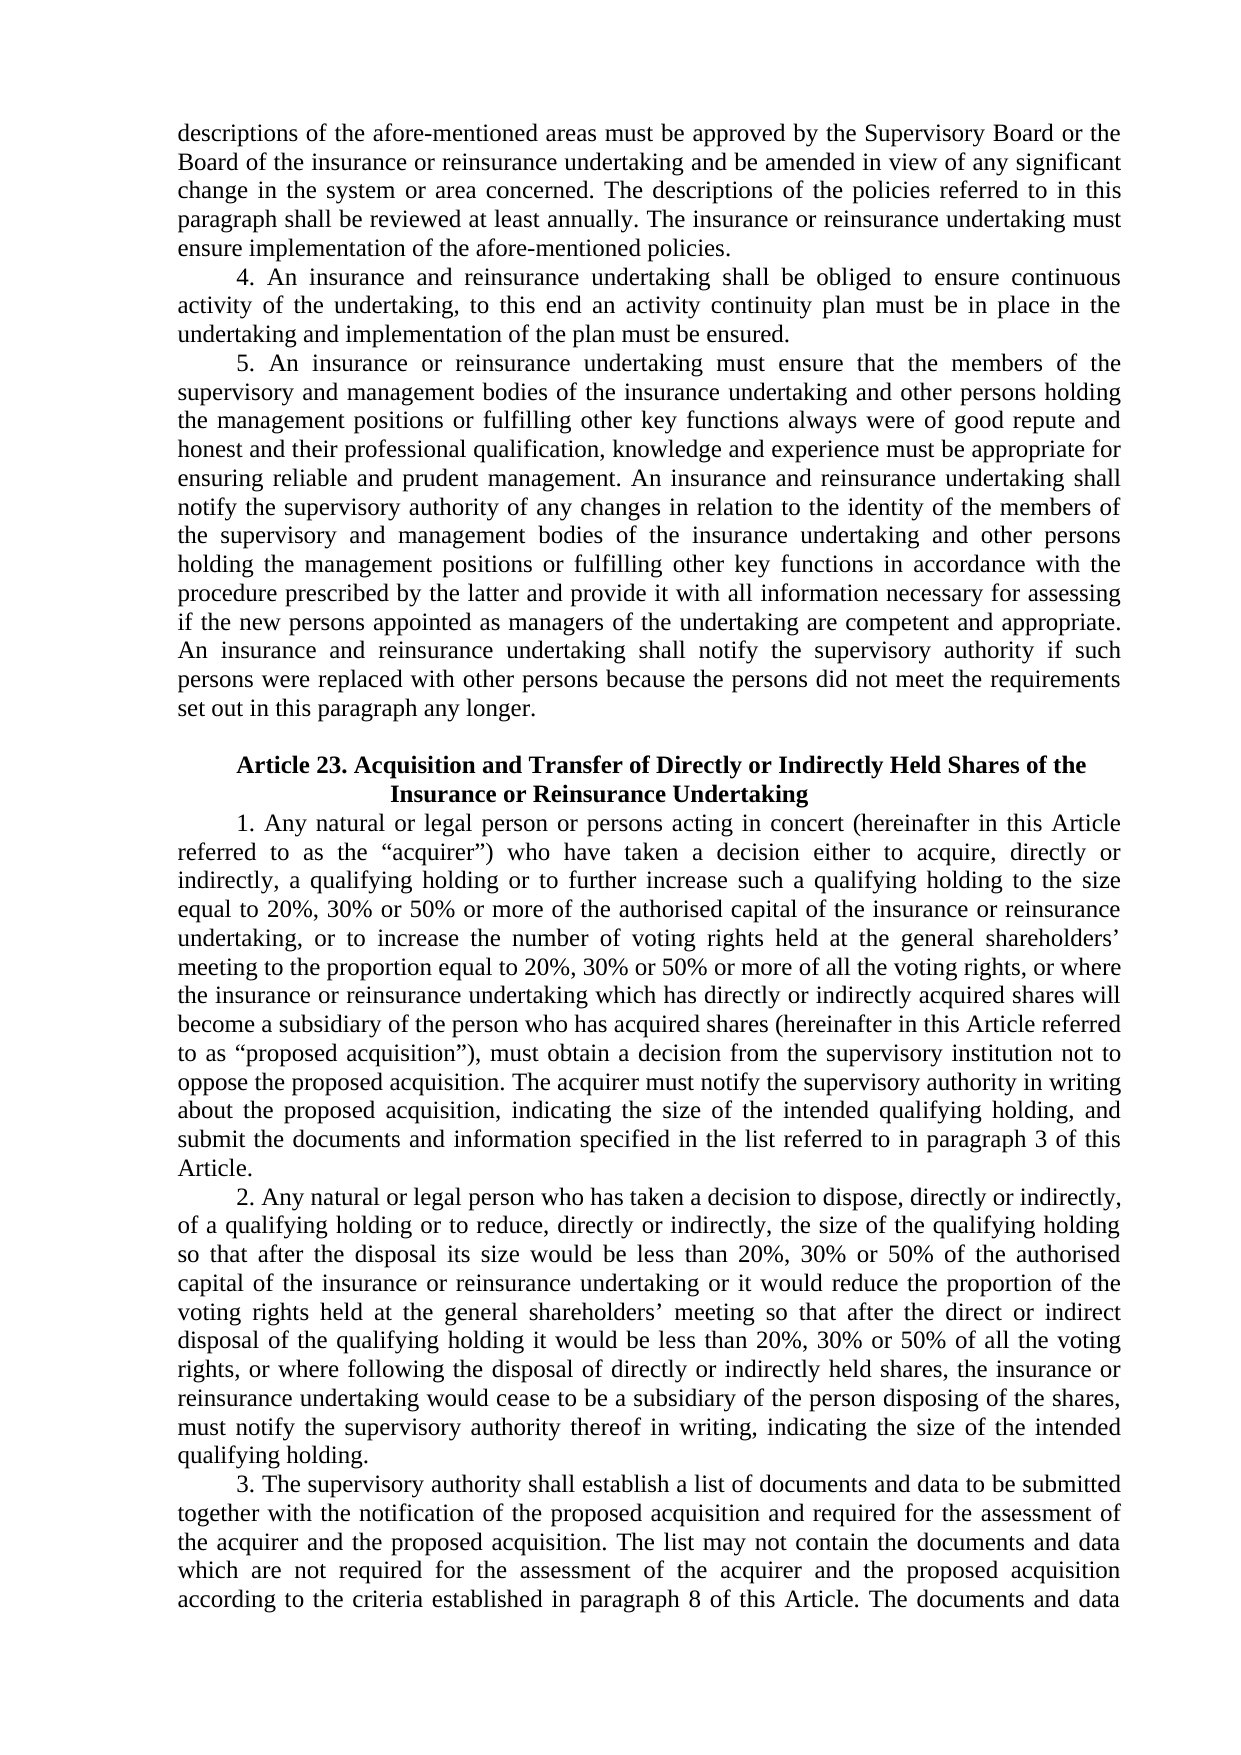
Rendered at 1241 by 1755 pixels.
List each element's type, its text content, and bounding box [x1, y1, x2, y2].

text descriptions of the afore-mentioned areas must be approved by the Supervisory Board or the Board of the insurance or reinsurance undertaking and be amended in view of any significant change in the system or area concerned. The descriptions of the policies referred to in this paragraph shall be reviewed at least annually. The insurance or reinsurance undertaking must ensure implementation of the afore-mentioned policies. [177, 118, 1122, 262]
text 1. Any natural or legal person or persons acting in concert (hereinafter in this Article referred to as the “acquirer”) who have taken a decision either to acquire, directly or indirectly, a qualifying holding or to further increase such a qualifying holding to the size equal to 20%, 30% or 50% or more of the authorised capital of the insurance or reinsurance undertaking, or to increase the number of voting rights held at the general shareholders’ meeting to the proportion equal to 20%, 30% or 50% or more of all the voting rights, or where the insurance or reinsurance undertaking which has directly or indirectly acquired shares will become a subsidiary of the person who has acquired shares (hereinafter in this Article referred to as “proposed acquisition”), must obtain a decision from the supervisory institution not to oppose the proposed acquisition. The acquirer must notify the supervisory authority in writing about the proposed acquisition, indicating the size of the intended qualifying holding, and submit the documents and information specified in the list referred to in paragraph 3 of this Article. [177, 808, 1122, 1182]
text 2. Any natural or legal person who has taken a decision to dispose, directly or indirectly, of a qualifying holding or to reduce, directly or indirectly, the size of the qualifying holding so that after the disposal its size would be less than 20%, 30% or 50% of the authorised capital of the insurance or reinsurance undertaking or it would reduce the proportion of the voting rights held at the general shareholders’ meeting so that after the direct or indirect disposal of the qualifying holding it would be less than 20%, 30% or 50% of all the voting rights, or where following the disposal of directly or indirectly held shares, the insurance or reinsurance undertaking would cease to be a subsidiary of the person disposing of the shares, must notify the supervisory authority thereof in writing, indicating the size of the intended qualifying holding. [177, 1182, 1122, 1469]
text 3. The supervisory authority shall establish a list of documents and data to be submitted together with the notification of the proposed acquisition and required for the assessment of the acquirer and the proposed acquisition. The list may not contain the documents and data which are not required for the assessment of the acquirer and the proposed acquisition according to the criteria established in paragraph 8 of this Article. The documents and data [177, 1469, 1122, 1613]
text 4. An insurance and reinsurance undertaking shall be obliged to ensure continuous activity of the undertaking, to this end an activity continuity plan must be in place in the undertaking and implementation of the plan must be ensured. [177, 262, 1122, 348]
text 5. An insurance or reinsurance undertaking must ensure that the members of the supervisory and management bodies of the insurance undertaking and other persons holding the management positions or fulfilling other key functions always were of good repute and honest and their professional qualification, knowledge and experience must be appropriate for ensuring reliable and prudent management. An insurance and reinsurance undertaking shall notify the supervisory authority of any changes in relation to the identity of the members of the supervisory and management bodies of the insurance undertaking and other persons holding the management positions or fulfilling other key functions in accordance with the procedure prescribed by the latter and provide it with all information necessary for assessing if the new persons appointed as managers of the undertaking are competent and appropriate. An insurance and reinsurance undertaking shall notify the supervisory authority if such persons were replaced with other persons because the persons did not meet the requirements set out in this paragraph any longer. [177, 348, 1122, 722]
text Article 23. Acquisition and Transfer of Directly or Indirectly Held Shares of the Insurance or Reinsurance Undertaking [236, 751, 1122, 808]
